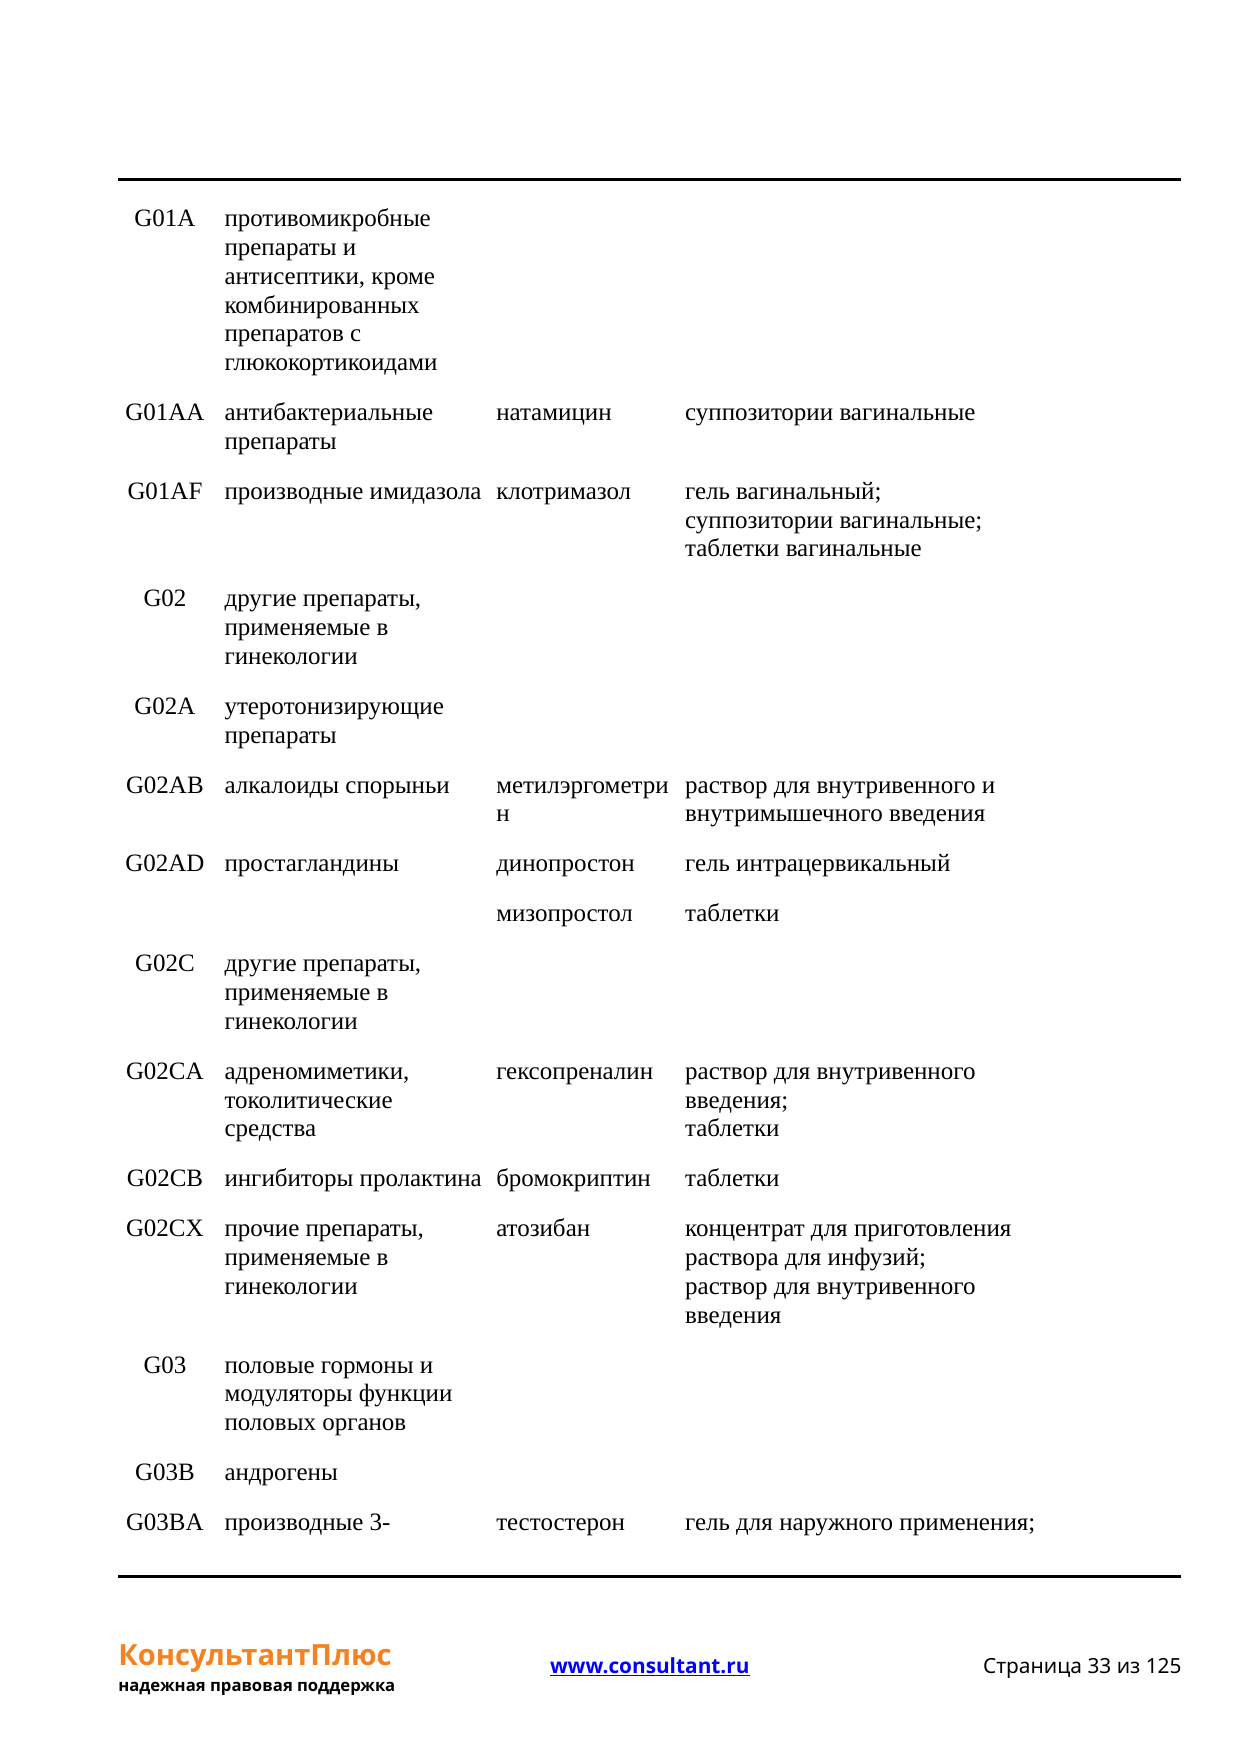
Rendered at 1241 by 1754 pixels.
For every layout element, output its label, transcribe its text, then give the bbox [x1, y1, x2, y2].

table_cell G02C [112, 938, 218, 1045]
table_cell G01A [112, 193, 218, 387]
table_cell утеротонизирующие препараты [218, 680, 489, 759]
table_cell гель для наружного применения; [679, 1497, 1056, 1547]
table_cell G03BA [112, 1497, 218, 1547]
table_cell алкалоиды спорыньи [218, 759, 489, 838]
table_cell суппозитории вагинальные [679, 387, 1056, 465]
table_cell метилэргометрин [490, 759, 678, 838]
table_cell натамицин [490, 387, 678, 465]
table_cell [490, 573, 678, 680]
table_cell половые гормоны и модуляторы функции половых органов [218, 1339, 489, 1447]
table_cell производные 3- [218, 1497, 489, 1547]
table_cell G02CB [112, 1153, 218, 1203]
table_cell G03 [112, 1339, 218, 1447]
table_cell G01AF [112, 465, 218, 573]
table_cell атозибан [490, 1203, 678, 1339]
table_cell [490, 193, 678, 387]
table_cell таблетки [679, 1153, 1056, 1203]
table_cell [490, 938, 678, 1045]
table_cell [679, 680, 1056, 759]
table_cell производные имидазола [218, 465, 489, 573]
table_cell [679, 193, 1056, 387]
table_cell прочие препараты, применяемые в гинекологии [218, 1203, 489, 1339]
table_cell бромокриптин [490, 1153, 678, 1203]
table_cell [679, 1447, 1056, 1497]
table_cell [490, 1339, 678, 1447]
table_cell [679, 1339, 1056, 1447]
table_cell адреномиметики, токолитические средства [218, 1045, 489, 1153]
table_cell G02AB [112, 759, 218, 838]
table_cell тестостерон [490, 1497, 678, 1547]
table_cell простагландины [218, 838, 489, 938]
table_cell G03B [112, 1447, 218, 1497]
table_cell гексопреналин [490, 1045, 678, 1153]
table_cell G02 [112, 573, 218, 680]
table_cell концентрат для приготовления раствора для инфузий; раствор для внутривенного введения [679, 1203, 1056, 1339]
table_cell [490, 1447, 678, 1497]
table_cell [679, 573, 1056, 680]
table_cell гель вагинальный; суппозитории вагинальные; таблетки вагинальные [679, 465, 1056, 573]
table_cell гель интрацервикальный [679, 838, 1056, 888]
table_cell таблетки [679, 888, 1056, 938]
table_cell ингибиторы пролактина [218, 1153, 489, 1203]
table_cell динопростон [490, 838, 678, 888]
table_cell раствор для внутривенного и внутримышечного введения [679, 759, 1056, 838]
table_cell G02AD [112, 838, 218, 938]
table_cell другие препараты, применяемые в гинекологии [218, 938, 489, 1045]
table_cell мизопростол [490, 888, 678, 938]
table_cell [679, 938, 1056, 1045]
table_cell антибактериальные препараты [218, 387, 489, 465]
table_cell андрогены [218, 1447, 489, 1497]
table_cell клотримазол [490, 465, 678, 573]
table_cell G02A [112, 680, 218, 759]
table_cell раствор для внутривенного введения; таблетки [679, 1045, 1056, 1153]
table_cell G01AA [112, 387, 218, 465]
table_cell G02CA [112, 1045, 218, 1153]
table_cell другие препараты, применяемые в гинекологии [218, 573, 489, 680]
table_cell противомикробные препараты и антисептики, кроме комбинированных препаратов с глюкокортикоидами [218, 193, 489, 387]
table_cell [490, 680, 678, 759]
table_cell G02CX [112, 1203, 218, 1339]
